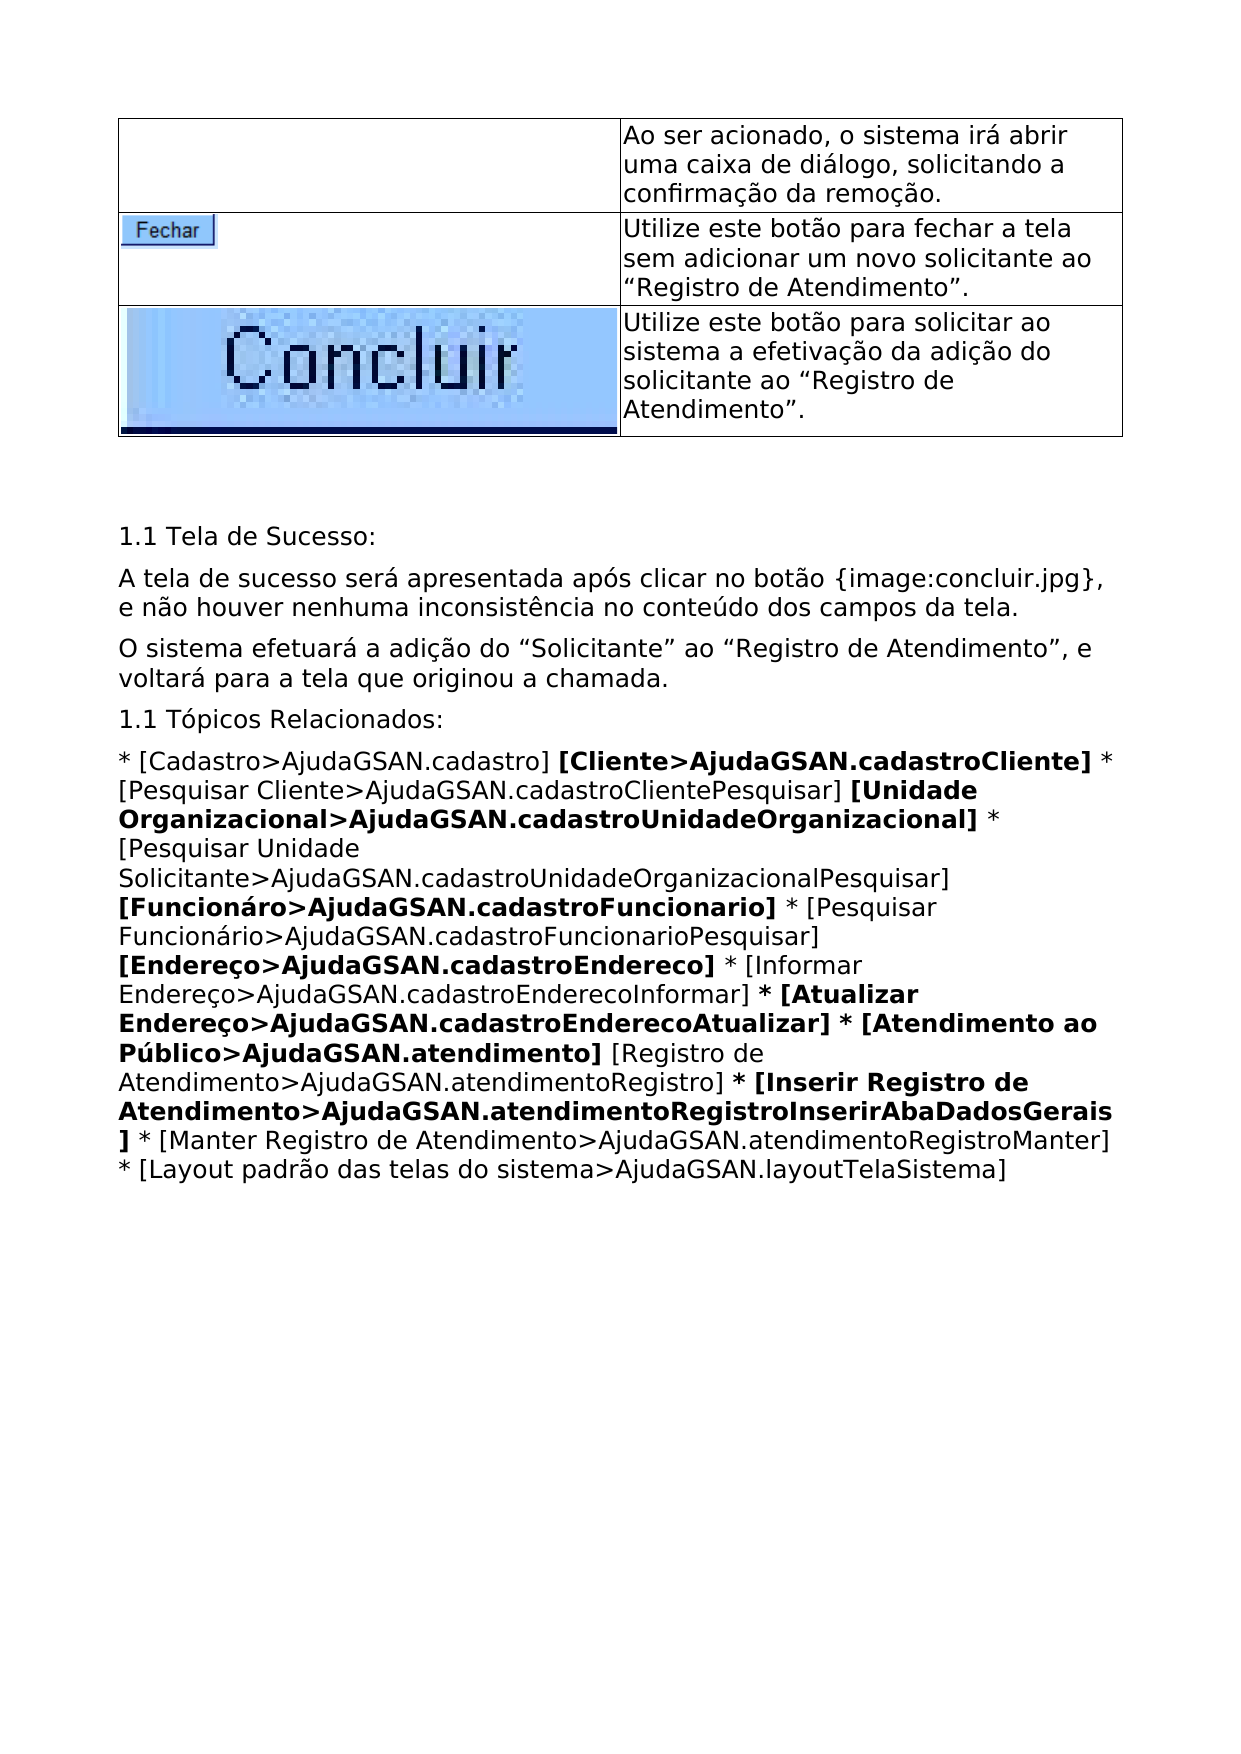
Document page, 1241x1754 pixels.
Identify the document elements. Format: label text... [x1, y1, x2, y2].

table_cell Ao ser acionado, o sistema irá abrir uma caixa de diálogo, solicitando a confirmação da remoção. [621, 119, 1122, 212]
text A tela de sucesso será apresentada após clicar no botão {image:concluir.jpg}, e não houver nenhuma inconsistência no conteúdo dos campos da tela. [118, 564, 1122, 622]
text * [Cadastro>AjudaGSAN.cadastro] [Cliente>AjudaGSAN.cadastroCliente] * [Pesquisar Cliente>AjudaGSAN.cadastroClientePesquisar] [Unidade Organizacional>AjudaGSAN.cadastroUnidadeOrganizacional] * [Pesquisar Unidade Solicitante>AjudaGSAN.cadastroUnidadeOrganizacionalPesquisar] [Funcionáro>AjudaGSAN.cadastroFuncionario] * [Pesquisar Funcionário>AjudaGSAN.cadastroFuncionarioPesquisar] [Endereço>AjudaGSAN.cadastroEndereco] * [Informar Endereço>AjudaGSAN.cadastroEnderecoInformar] * [Atualizar Endereço>AjudaGSAN.cadastroEnderecoAtualizar] * [Atendimento ao Público>AjudaGSAN.atendimento] [Registro de Atendimento>AjudaGSAN.atendimentoRegistro] * [Inserir Registro de Atendimento>AjudaGSAN.atendimentoRegistroInserirAbaDadosGerais] * [Manter Registro de Atendimento>AjudaGSAN.atendimentoRegistroManter] * [Layout padrão das telas do sistema>AjudaGSAN.layoutTelaSistema] [118, 747, 1122, 1185]
text O sistema efetuará a adição do “Solicitante” ao “Registro de Atendimento”, e voltará para a tela que originou a chamada. [118, 635, 1122, 693]
text 1.1 Tela de Sucesso: [118, 522, 1122, 551]
table_cell [119, 213, 620, 305]
text 1.1 Tópicos Relacionados: [118, 706, 1122, 735]
picture [121, 308, 618, 434]
table_cell Utilize este botão para fechar a tela sem adicionar um novo solicitante ao “Registro de Atendimento”. [621, 213, 1122, 305]
table_cell Utilize este botão para solicitar ao sistema a efetivação da adição do solicitante ao “Registro de Atendimento”. [621, 306, 1122, 436]
picture [121, 214, 218, 249]
table_cell [119, 119, 620, 212]
